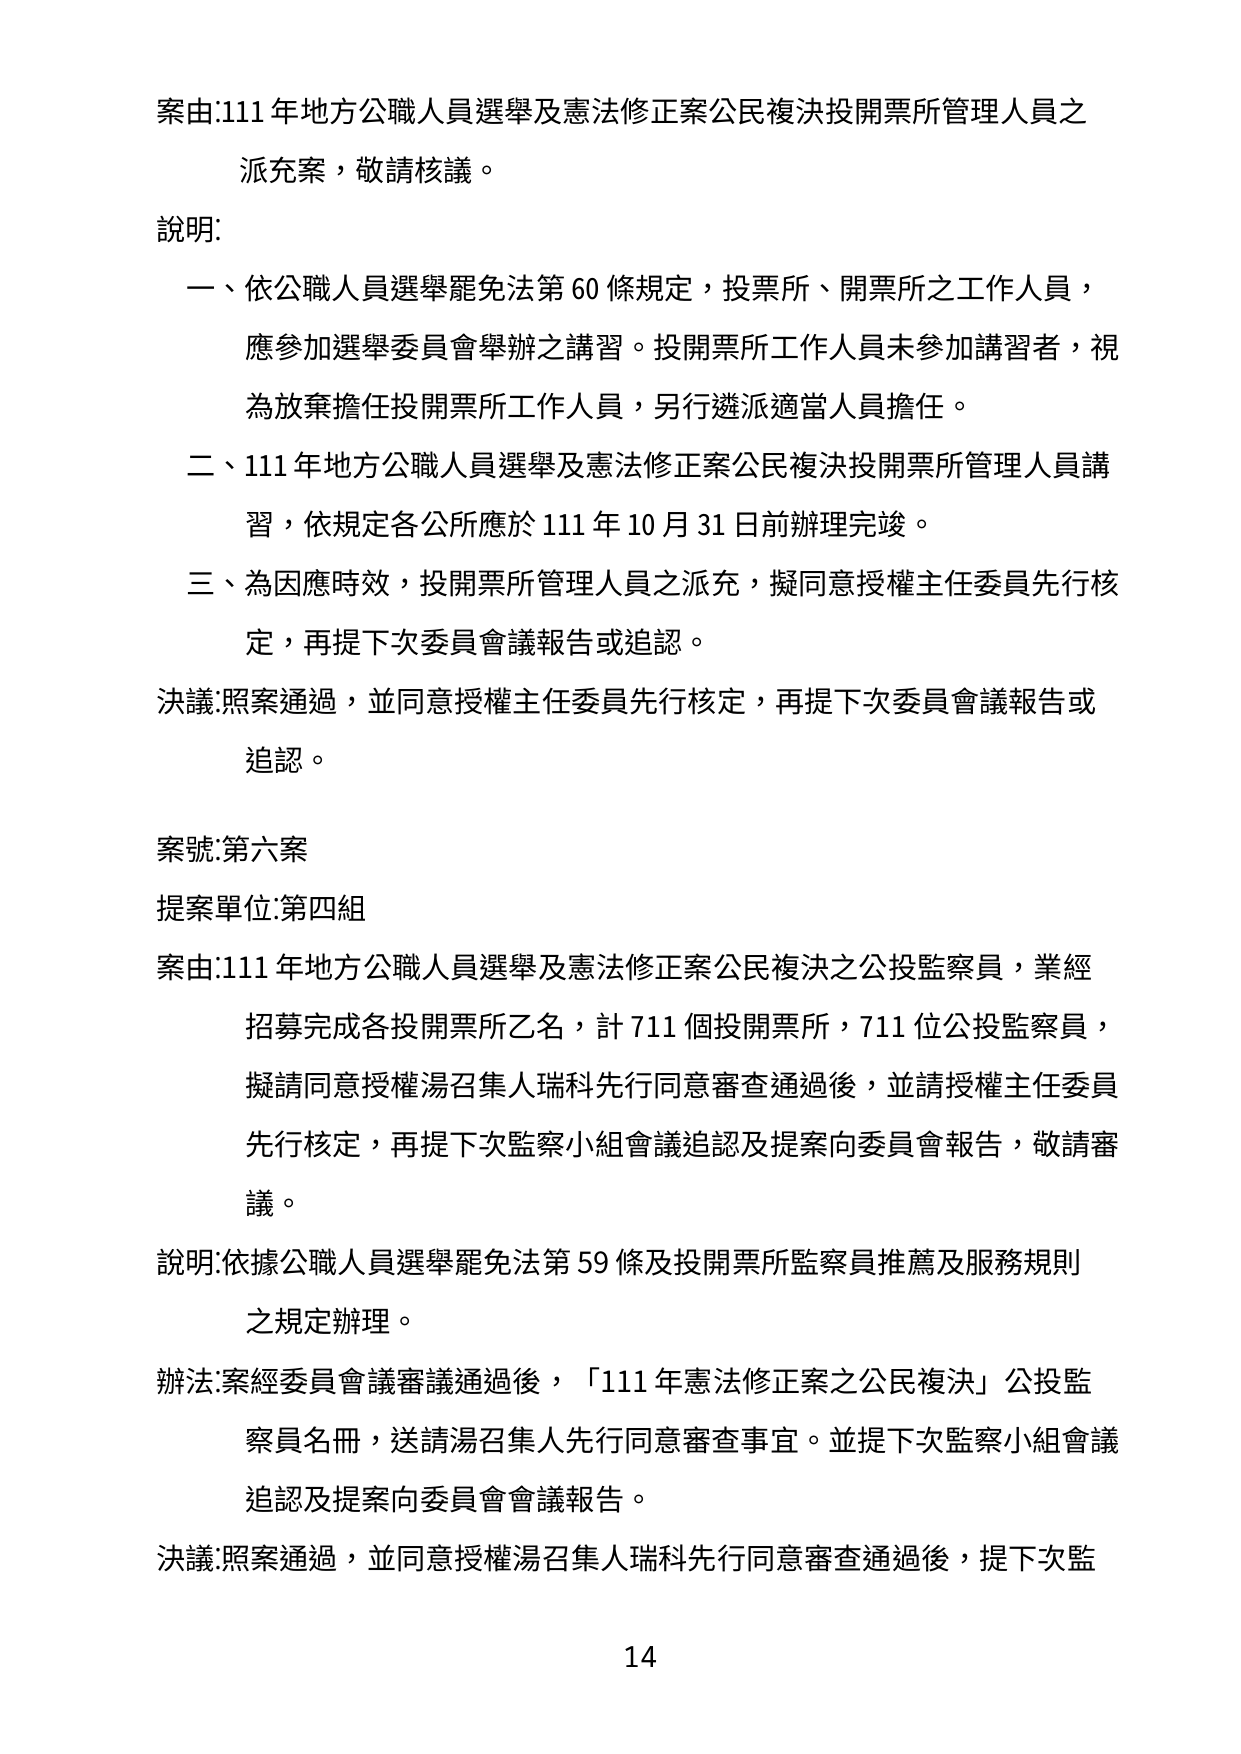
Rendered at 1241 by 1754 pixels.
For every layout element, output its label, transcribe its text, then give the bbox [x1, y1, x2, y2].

list 三、為因應時效，投開票所管理人員之派充，擬同意授權主任委員先行核 [186, 547, 1123, 607]
list 案由⁚111年地方公職人員選舉及憲法修正案公民複決投開票所管理人員之 [156, 75, 1123, 134]
list 說明⁚依據公職人員選舉罷免法第59條及投開票所監察員推薦及服務規則 [156, 1227, 1123, 1286]
list 決議⁚照案通過，並同意授權主任委員先行核定，再提下次委員會議報告或 [156, 666, 1123, 725]
list 辦法⁚案經委員會議審議通過後，「111年憲法修正案之公民複決」公投監 [156, 1345, 1123, 1404]
list 定，再提下次委員會議報告或追認。 [245, 607, 1123, 666]
list 提案單位⁚第四組 [156, 872, 1123, 931]
list 說明⁚ [156, 193, 1123, 252]
list 察員名冊，送請湯召集人先行同意審查事宜。並提下次監察小組會議追認及提案向委員會會議報告。 [245, 1404, 1123, 1522]
list 應參加選舉委員會舉辦之講習。投開票所工作人員未參加講習者，視為放棄擔任投開票所工作人員，另行遴派適當人員擔任。 [245, 311, 1123, 429]
list 一、依公職人員選舉罷免法第60條規定，投票所、開票所之工作人員， [186, 252, 1123, 311]
list 派充案，敬請核議。 [239, 134, 1123, 193]
list 之規定辦理。 [245, 1286, 1123, 1345]
list 習，依規定各公所應於111年10月31日前辦理完竣。 [245, 488, 1123, 547]
list 案號⁚第六案 [156, 813, 1123, 872]
list 二、111年地方公職人員選舉及憲法修正案公民複決投開票所管理人員講 [186, 429, 1123, 488]
list 案由⁚111年地方公職人員選舉及憲法修正案公民複決之公投監察員，業經 [156, 931, 1123, 990]
list 招募完成各投開票所乙名，計711個投開票所，711位公投監察員，擬請同意授權湯召集人瑞科先行同意審查通過後，並請授權主任委員先行核定，再提下次監察小組會議追認及提案向委員會報告，敬請審議。 [245, 990, 1123, 1227]
list 決議⁚照案通過，並同意授權湯召集人瑞科先行同意審查通過後，提下次監 [156, 1522, 1123, 1581]
list 追認。 [245, 725, 1123, 784]
